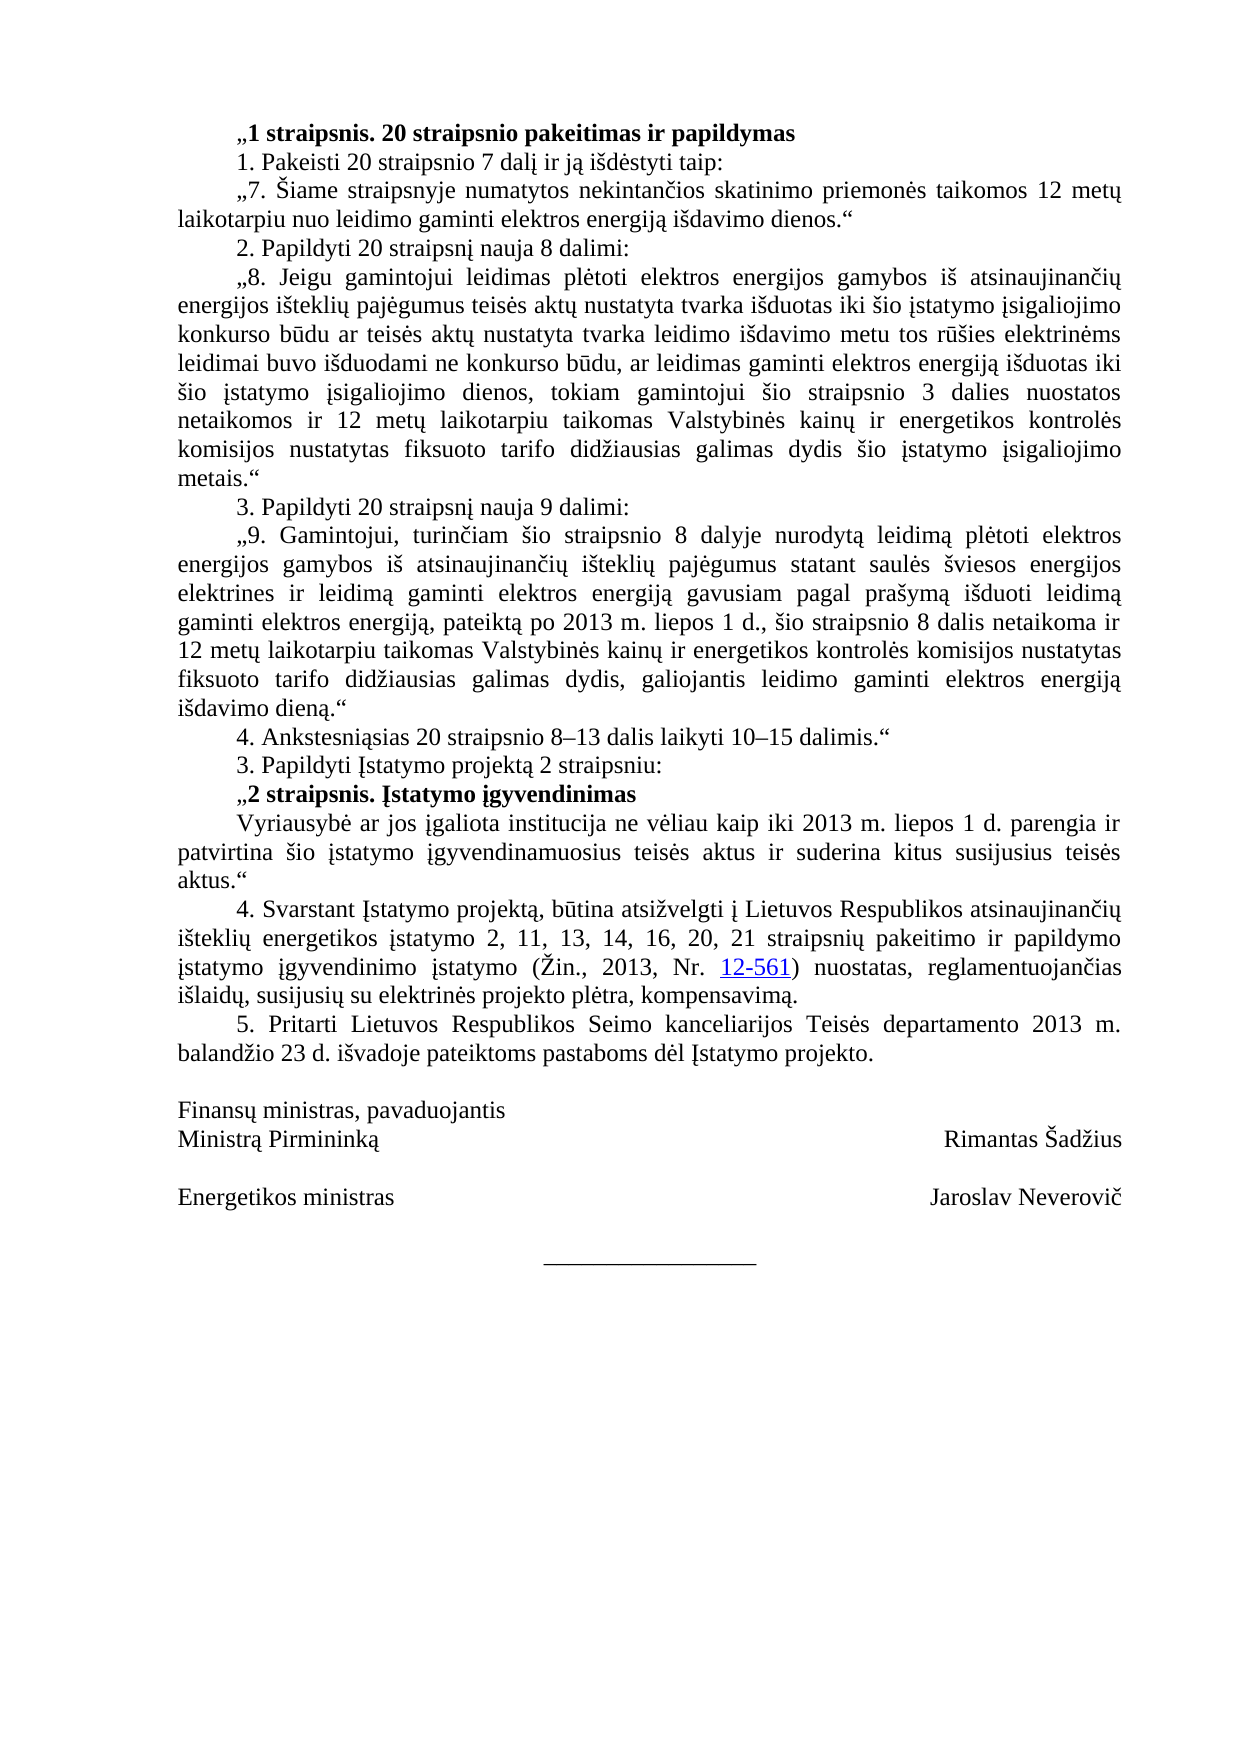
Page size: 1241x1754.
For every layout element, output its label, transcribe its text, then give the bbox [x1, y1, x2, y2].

text „1 straipsnis. 20 straipsnio pakeitimas ir papildymas [177, 118, 1122, 147]
text 3. Papildyti Įstatymo projektą 2 straipsniu: [177, 751, 1122, 779]
text _________________ [177, 1239, 1122, 1268]
text „7. Šiame straipsnyje numatytos nekintančios skatinimo priemonės taikomos 12 metų laikotarpiu nuo leidimo gaminti elektros energiją išdavimo dienos.“ [177, 176, 1122, 233]
text 2. Papildyti 20 straipsnį nauja 8 dalimi: [177, 233, 1122, 262]
text 4. Svarstant Įstatymo projektą, būtina atsižvelgti į Lietuvos Respublikos atsinaujinančių išteklių energetikos įstatymo 2, 11, 13, 14, 16, 20, 21 straipsnių pakeitimo ir papildymo įstatymo įgyvendinimo įstatymo (Žin., 2013, Nr. 12-561) nuostatas, reglamentuojančias išlaidų, susijusių su elektrinės projekto plėtra, kompensavimą. [177, 894, 1122, 1009]
text 5. Pritarti Lietuvos Respublikos Seimo kanceliarijos Teisės departamento 2013 m. balandžio 23 d. išvadoje pateiktoms pastaboms dėl Įstatymo projekto. [177, 1009, 1122, 1067]
text Ministrą Pirmininką Rimantas Šadžius [177, 1124, 1122, 1153]
text „2 straipsnis. Įstatymo įgyvendinimas [177, 779, 1122, 808]
text „8. Jeigu gamintojui leidimas plėtoti elektros energijos gamybos iš atsinaujinančių energijos išteklių pajėgumus teisės aktų nustatyta tvarka išduotas iki šio įstatymo įsigaliojimo konkurso būdu ar teisės aktų nustatyta tvarka leidimo išdavimo metu tos rūšies elektrinėms leidimai buvo išduodami ne konkurso būdu, ar leidimas gaminti elektros energiją išduotas iki šio įstatymo įsigaliojimo dienos, tokiam gamintojui šio straipsnio 3 dalies nuostatos netaikomos ir 12 metų laikotarpiu taikomas Valstybinės kainų ir energetikos kontrolės komisijos nustatytas fiksuoto tarifo didžiausias galimas dydis šio įstatymo įsigaliojimo metais.“ [177, 262, 1122, 492]
text 1. Pakeisti 20 straipsnio 7 dalį ir ją išdėstyti taip: [177, 147, 1122, 176]
text 4. Ankstesniąsias 20 straipsnio 8–13 dalis laikyti 10–15 dalimis.“ [177, 722, 1122, 751]
text „9. Gamintojui, turinčiam šio straipsnio 8 dalyje nurodytą leidimą plėtoti elektros energijos gamybos iš atsinaujinančių išteklių pajėgumus statant saulės šviesos energijos elektrines ir leidimą gaminti elektros energiją gavusiam pagal prašymą išduoti leidimą gaminti elektros energiją, pateiktą po 2013 m. liepos 1 d., šio straipsnio 8 dalis netaikoma ir 12 metų laikotarpiu taikomas Valstybinės kainų ir energetikos kontrolės komisijos nustatytas fiksuoto tarifo didžiausias galimas dydis, galiojantis leidimo gaminti elektros energiją išdavimo dieną.“ [177, 521, 1122, 722]
text 3. Papildyti 20 straipsnį nauja 9 dalimi: [177, 492, 1122, 521]
text Finansų ministras, pavaduojantis [177, 1096, 1122, 1124]
text Energetikos ministras Jaroslav Neverovič [177, 1182, 1122, 1211]
text Vyriausybė ar jos įgaliota institucija ne vėliau kaip iki 2013 m. liepos 1 d. parengia ir patvirtina šio įstatymo įgyvendinamuosius teisės aktus ir suderina kitus susijusius teisės aktus.“ [177, 808, 1122, 894]
